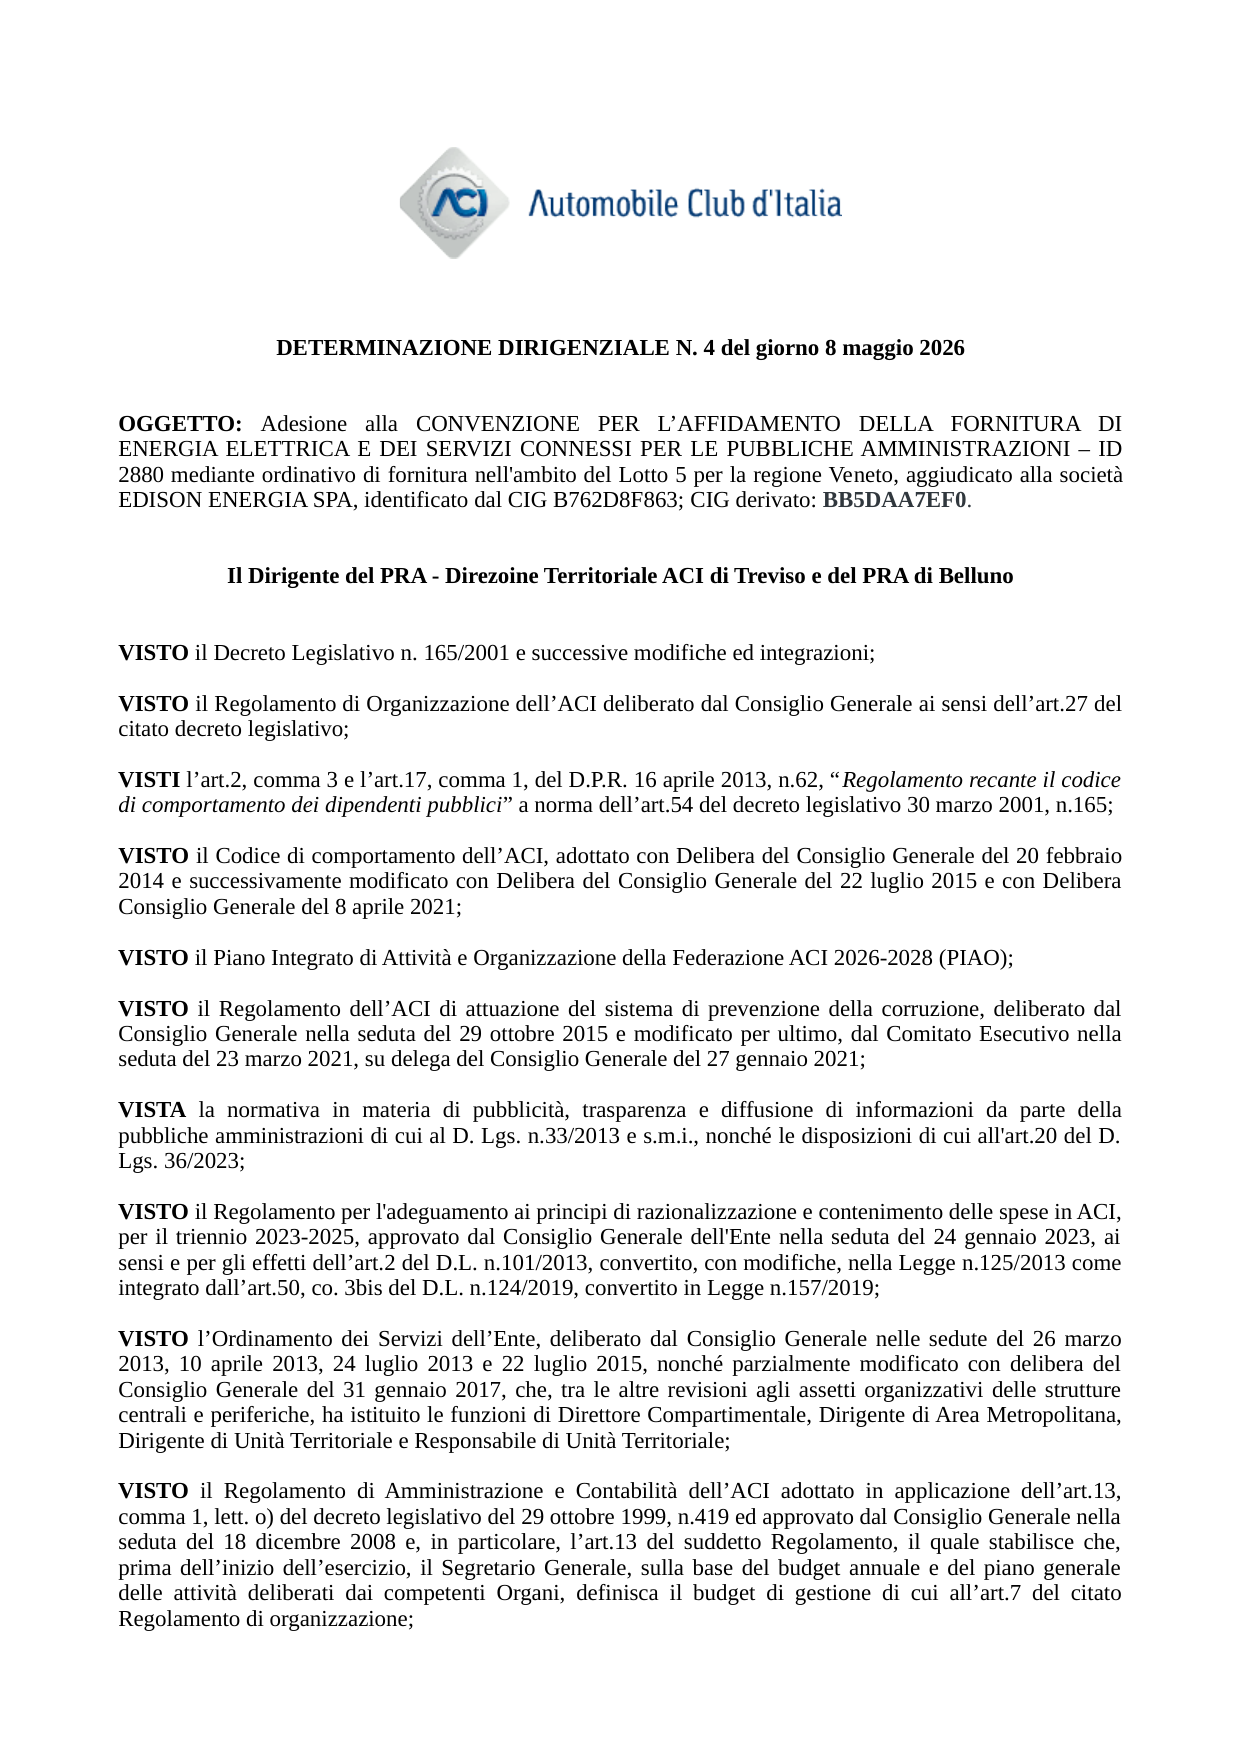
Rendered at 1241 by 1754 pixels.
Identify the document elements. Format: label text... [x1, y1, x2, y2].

text VISTO il Codice di comportamento dell’ACI, adottato con Delibera del Consiglio Generale del 20 febbraio 2014 e successivamente modificato con Delibera del Consiglio Generale del 22 luglio 2015 e con Delibera Consiglio Generale del 8 aprile 2021; [118, 843, 1123, 919]
picture [399, 147, 842, 259]
text VISTO l’Ordinamento dei Servizi dell’Ente, deliberato dal Consiglio Generale nelle sedute del 26 marzo 2013, 10 aprile 2013, 24 luglio 2013 e 22 luglio 2015, nonché parzialmente modificato con delibera del Consiglio Generale del 31 gennaio 2017, che, tra le altre revisioni agli assetti organizzativi delle strutture centrali e periferiche, ha istituito le funzioni di Direttore Compartimentale, Dirigente di Area Metropolitana, Dirigente di Unità Territoriale e Responsabile di Unità Territoriale; [118, 1326, 1123, 1453]
text DETERMINAZIONE DIRIGENZIALE N. 4 del giorno 8 maggio 2026 [118, 335, 1123, 360]
text VISTO il Decreto Legislativo n. 165/2001 e successive modifiche ed integrazioni; [118, 640, 1123, 665]
text VISTO il Regolamento di Organizzazione dell’ACI deliberato dal Consiglio Generale ai sensi dell’art.27 del citato decreto legislativo; [118, 691, 1123, 741]
text VISTO il Regolamento di Amministrazione e Contabilità dell’ACI adottato in applicazione dell’art.13, comma 1, lett. o) del decreto legislativo del 29 ottobre 1999, n.419 ed approvato dal Consiglio Generale nella seduta del 18 dicembre 2008 e, in particolare, l’art.13 del suddetto Regolamento, il quale stabilisce che, prima dell’inizio dell’esercizio, il Segretario Generale, sulla base del budget annuale e del piano generale delle attività deliberati dai competenti Organi, definisca il budget di gestione di cui all’art.7 del citato Regolamento di organizzazione; [118, 1478, 1123, 1631]
text VISTI l’art.2, comma 3 e l’art.17, comma 1, del D.P.R. 16 aprile 2013, n.62, “Regolamento recante il codice di comportamento dei dipendenti pubblici” a norma dell’art.54 del decreto legislativo 30 marzo 2001, n.165; [118, 767, 1123, 818]
text OGGETTO: Adesione alla CONVENZIONE PER L’AFFIDAMENTO DELLA FORNITURA DI ENERGIA ELETTRICA E DEI SERVIZI CONNESSI PER LE PUBBLICHE AMMINISTRAZIONI – ID 2880 mediante ordinativo di fornitura nell'ambito del Lotto 5 per la regione Veneto, aggiudicato alla società EDISON ENERGIA SPA, identificato dal CIG B762D8F863; CIG derivato: BB5DAA7EF0. [118, 411, 1123, 513]
text Il Dirigente del PRA - Direzoine Territoriale ACI di Treviso e del PRA di Belluno [118, 563, 1123, 589]
text VISTO il Piano Integrato di Attività e Organizzazione della Federazione ACI 2026-2028 (PIAO); [118, 945, 1123, 970]
text VISTA la normativa in materia di pubblicità, trasparenza e diffusione di informazioni da parte della pubbliche amministrazioni di cui al D. Lgs. n.33/2013 e s.m.i., nonché le disposizioni di cui all'art.20 del D. Lgs. 36/2023; [118, 1097, 1123, 1173]
text VISTO il Regolamento dell’ACI di attuazione del sistema di prevenzione della corruzione, deliberato dal Consiglio Generale nella seduta del 29 ottobre 2015 e modificato per ultimo, dal Comitato Esecutivo nella seduta del 23 marzo 2021, su delega del Consiglio Generale del 27 gennaio 2021; [118, 996, 1123, 1072]
text VISTO il Regolamento per l'adeguamento ai principi di razionalizzazione e contenimento delle spese in ACI, per il triennio 2023-2025, approvato dal Consiglio Generale dell'Ente nella seduta del 24 gennaio 2023, ai sensi e per gli effetti dell’art.2 del D.L. n.101/2013, convertito, con modifiche, nella Legge n.125/2013 come integrato dall’art.50, co. 3bis del D.L. n.124/2019, convertito in Legge n.157/2019; [118, 1199, 1123, 1301]
